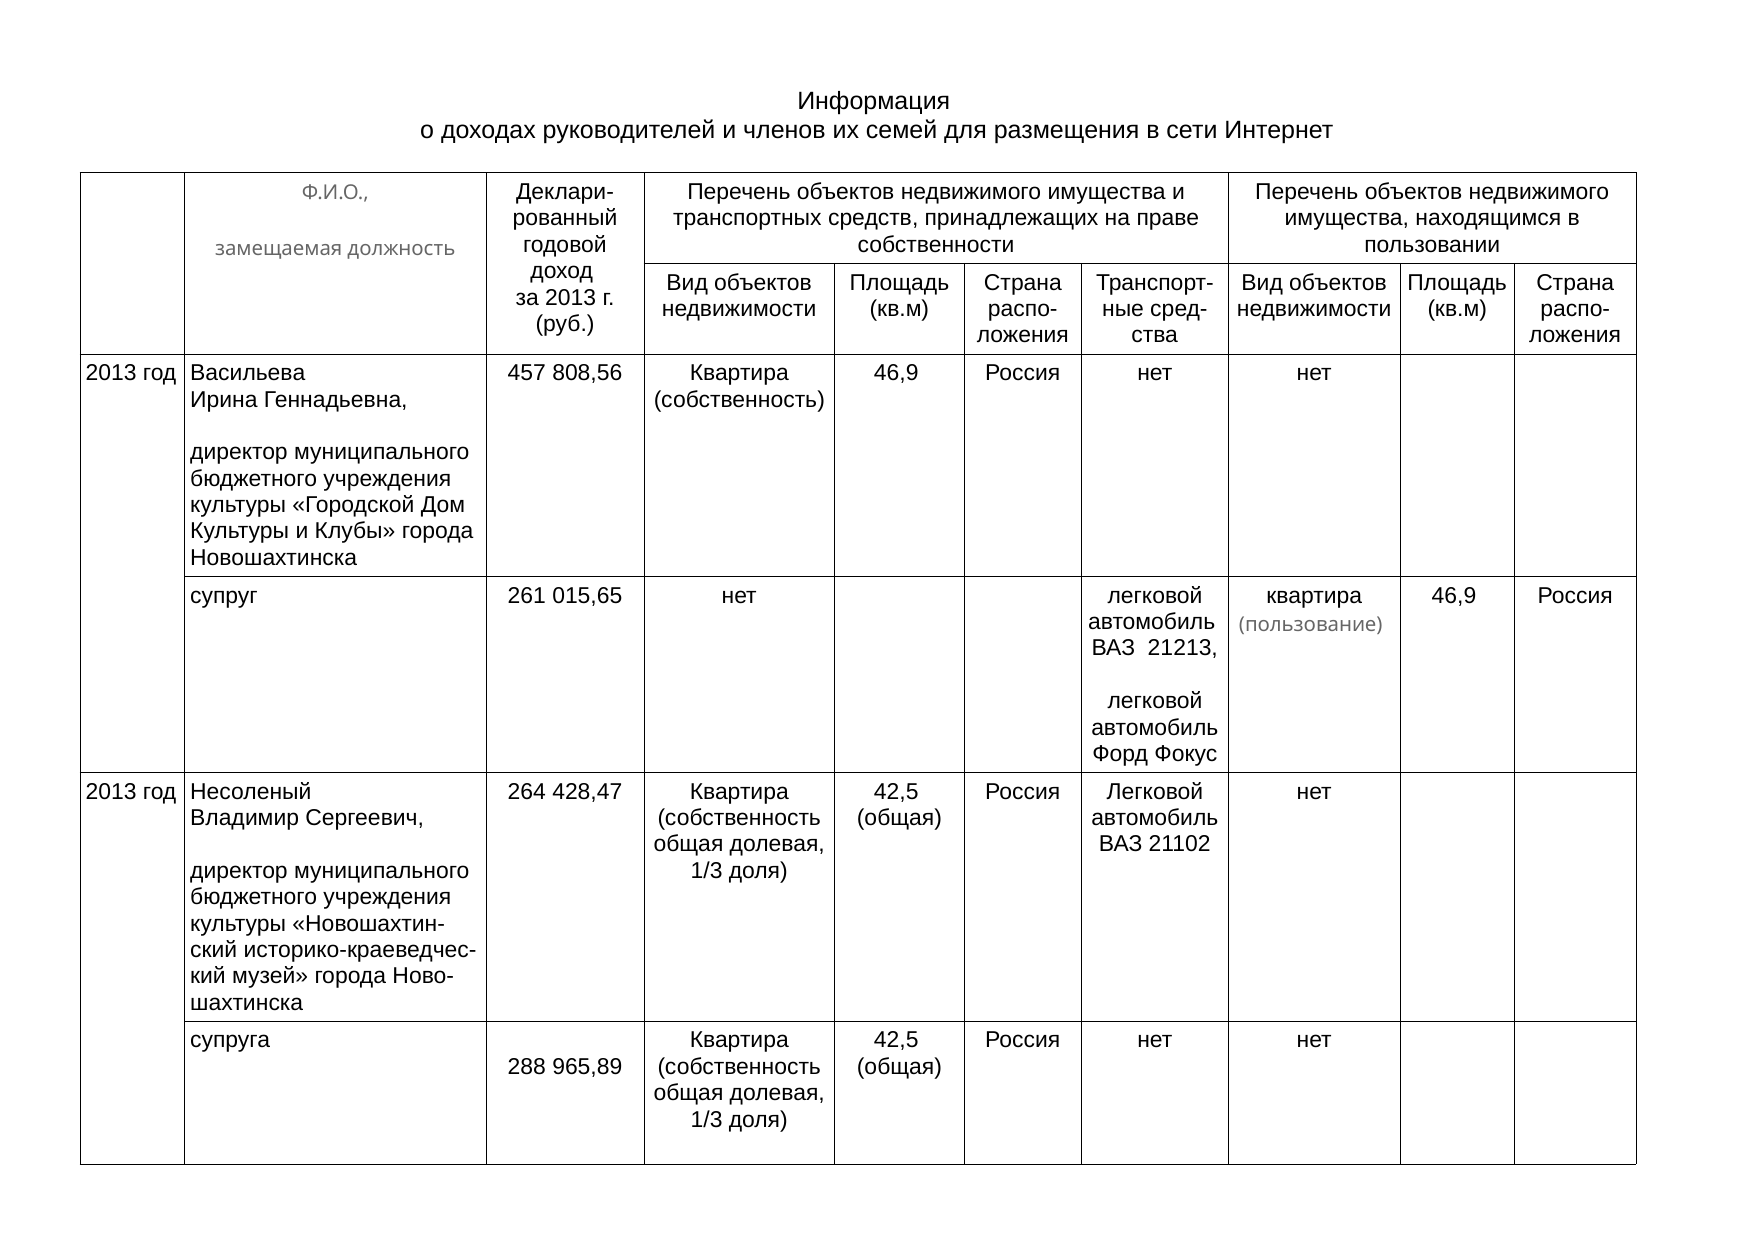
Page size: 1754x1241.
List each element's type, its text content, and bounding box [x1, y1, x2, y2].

table_header Деклари-рованный годовой доход за 2013 г. (руб.) [487, 173, 644, 353]
table_cell Вид объектов недвижимости [1229, 264, 1400, 353]
table_cell 42,5 (общая) [835, 773, 964, 1021]
table_cell Легковой автомобиль ВАЗ 21102 [1082, 773, 1228, 1021]
table_header [81, 173, 184, 353]
table_cell нет [1082, 355, 1228, 576]
table_cell Квартира (собственность общая долевая, 1/3 доля) [645, 1022, 834, 1164]
table_cell Квартира (собственность общая долевая, 1/3 доля) [645, 773, 834, 1021]
table_cell 2013 год [81, 355, 184, 772]
table_cell [1401, 773, 1514, 1021]
table_cell Вид объектов недвижимости [645, 264, 834, 353]
table_cell нет [645, 577, 834, 772]
table_cell нет [1082, 1022, 1228, 1164]
table_cell Несоленый Владимир Сергеевич, директор муниципального бюджетного учреждения культуры «Новошахтин-ский историко-краеведчес-кий музей» города Ново-шахтинска [185, 773, 486, 1021]
table_cell [1515, 355, 1636, 576]
table_cell легковой автомобиль ВАЗ 21213, легковой автомобиль Форд Фокус [1082, 577, 1228, 772]
table_cell 2013 год [81, 773, 184, 1164]
table_header Ф.И.О., замещаемая должность [185, 173, 486, 353]
table_cell Транспорт-ные сред-ства [1082, 264, 1228, 353]
table_cell [1515, 773, 1636, 1021]
table_cell 46,9 [835, 355, 964, 576]
table_cell 288 965,89 [487, 1022, 644, 1164]
table_cell Площадь (кв.м) [1401, 264, 1514, 353]
table_cell [1401, 355, 1514, 576]
table_cell [965, 577, 1081, 772]
table_cell 264 428,47 [487, 773, 644, 1021]
table_cell нет [1229, 355, 1400, 576]
table_cell Васильева Ирина Геннадьевна, директор муниципального бюджетного учреждения культуры «Городской Дом Культуры и Клубы» города Новошахтинска [185, 355, 486, 576]
text о доходах руководителей и членов их семей для размещения в сети Интернет [118, 115, 1636, 143]
table_cell [835, 577, 964, 772]
table_cell 457 808,56 [487, 355, 644, 576]
table_cell 261 015,65 [487, 577, 644, 772]
table_header Перечень объектов недвижимого имущества и транспортных средств, принадлежащих на праве собственности [645, 173, 1228, 263]
table_cell Квартира (собственность) [645, 355, 834, 576]
table_cell Россия [965, 773, 1081, 1021]
table_cell Страна распо-ложения [965, 264, 1081, 353]
table_cell [1401, 1022, 1514, 1164]
table_cell Россия [1515, 577, 1636, 772]
table_cell супруг [185, 577, 486, 772]
table_cell Россия [965, 1022, 1081, 1164]
table_cell 42,5 (общая) [835, 1022, 964, 1164]
table_header Перечень объектов недвижимого имущества, находящимся в пользовании [1229, 173, 1636, 263]
table_cell [1515, 1022, 1636, 1164]
text Информация [118, 86, 1636, 115]
table_cell нет [1229, 773, 1400, 1021]
table_cell нет [1229, 1022, 1400, 1164]
table_cell Площадь (кв.м) [835, 264, 964, 353]
table_cell квартира (пользование) [1229, 577, 1400, 772]
table_cell Страна распо-ложения [1515, 264, 1636, 353]
table_cell Россия [965, 355, 1081, 576]
table_cell 46,9 [1401, 577, 1514, 772]
table_cell супруга [185, 1022, 486, 1164]
